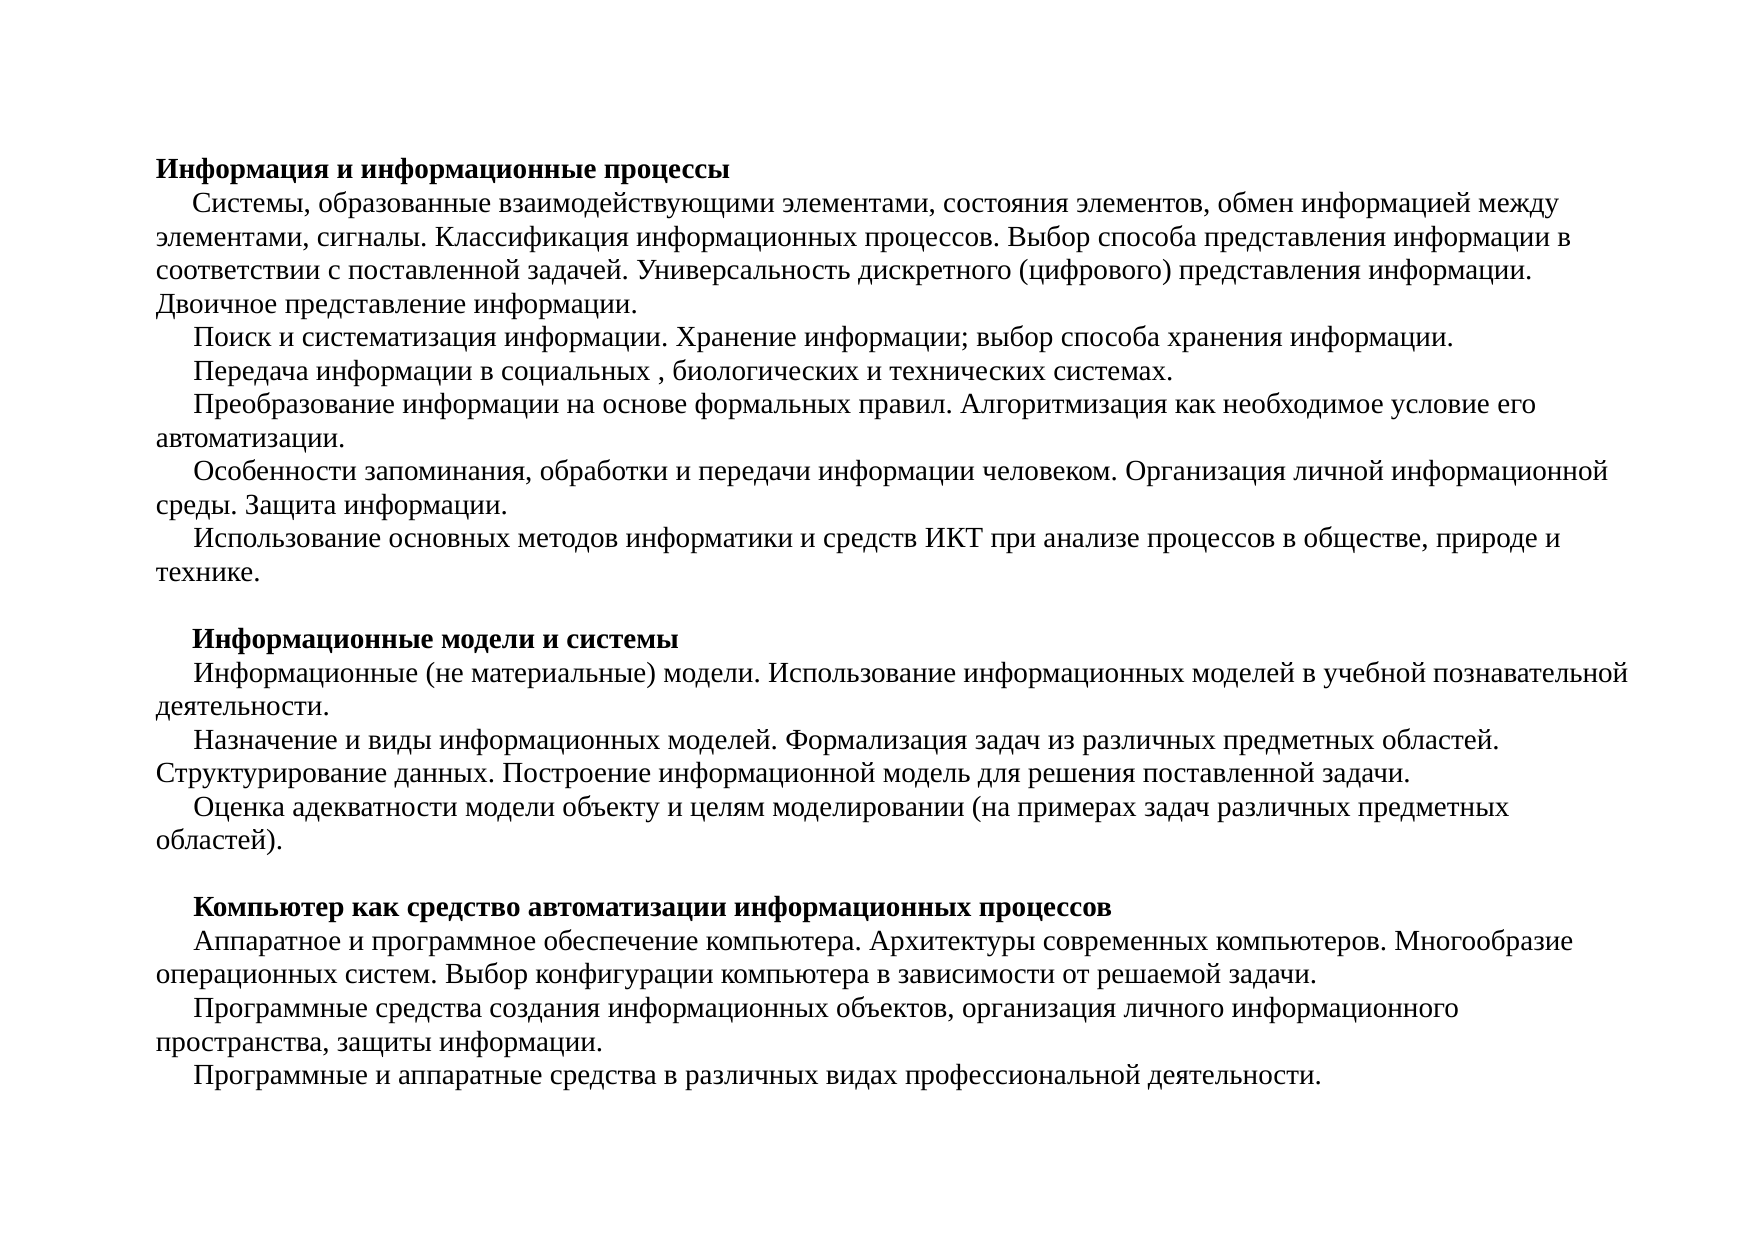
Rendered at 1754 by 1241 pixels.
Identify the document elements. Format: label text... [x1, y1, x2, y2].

text Использование основных методов информатики и средств ИКТ при анализе процессов в обществе, природе и технике. [156, 521, 1636, 588]
text Программные средства создания информационных объектов, организация личного информационного пространства, защиты информации. [156, 990, 1636, 1057]
text Программные и аппаратные средства в различных видах профессиональной деятельности. [156, 1057, 1636, 1091]
text Оценка адекватности модели объекту и целям моделировании (на примерах задач различных предметных областей). [156, 789, 1636, 856]
text Информация и информационные процессы [156, 152, 1636, 185]
text Системы, образованные взаимодействующими элементами, состояния элементов, обмен информацией между элементами, сигналы. Классификация информационных процессов. Выбор способа представления информации в соответствии с поставленной задачей. Универсальность дискретного (цифрового) представления информации. Двоичное представление информации. [156, 185, 1636, 319]
text Информационные модели и системы [156, 621, 1636, 655]
text Аппаратное и программное обеспечение компьютера. Архитектуры современных компьютеров. Многообразие операционных систем. Выбор конфигурации компьютера в зависимости от решаемой задачи. [156, 923, 1636, 990]
text Преобразование информации на основе формальных правил. Алгоритмизация как необходимое условие его автоматизации. [156, 386, 1636, 453]
text Поиск и систематизация информации. Хранение информации; выбор способа хранения информации. [156, 319, 1636, 353]
text Компьютер как средство автоматизации информационных процессов [156, 889, 1636, 923]
text Передача информации в социальных , биологических и технических системах. [156, 353, 1636, 386]
text Информационные (не материальные) модели. Использование информационных моделей в учебной познавательной деятельности. [156, 655, 1636, 722]
text Особенности запоминания, обработки и передачи информации человеком. Организация личной информационной среды. Защита информации. [156, 453, 1636, 521]
text Назначение и виды информационных моделей. Формализация задач из различных предметных областей. Структурирование данных. Построение информационной модель для решения поставленной задачи. [156, 722, 1636, 789]
